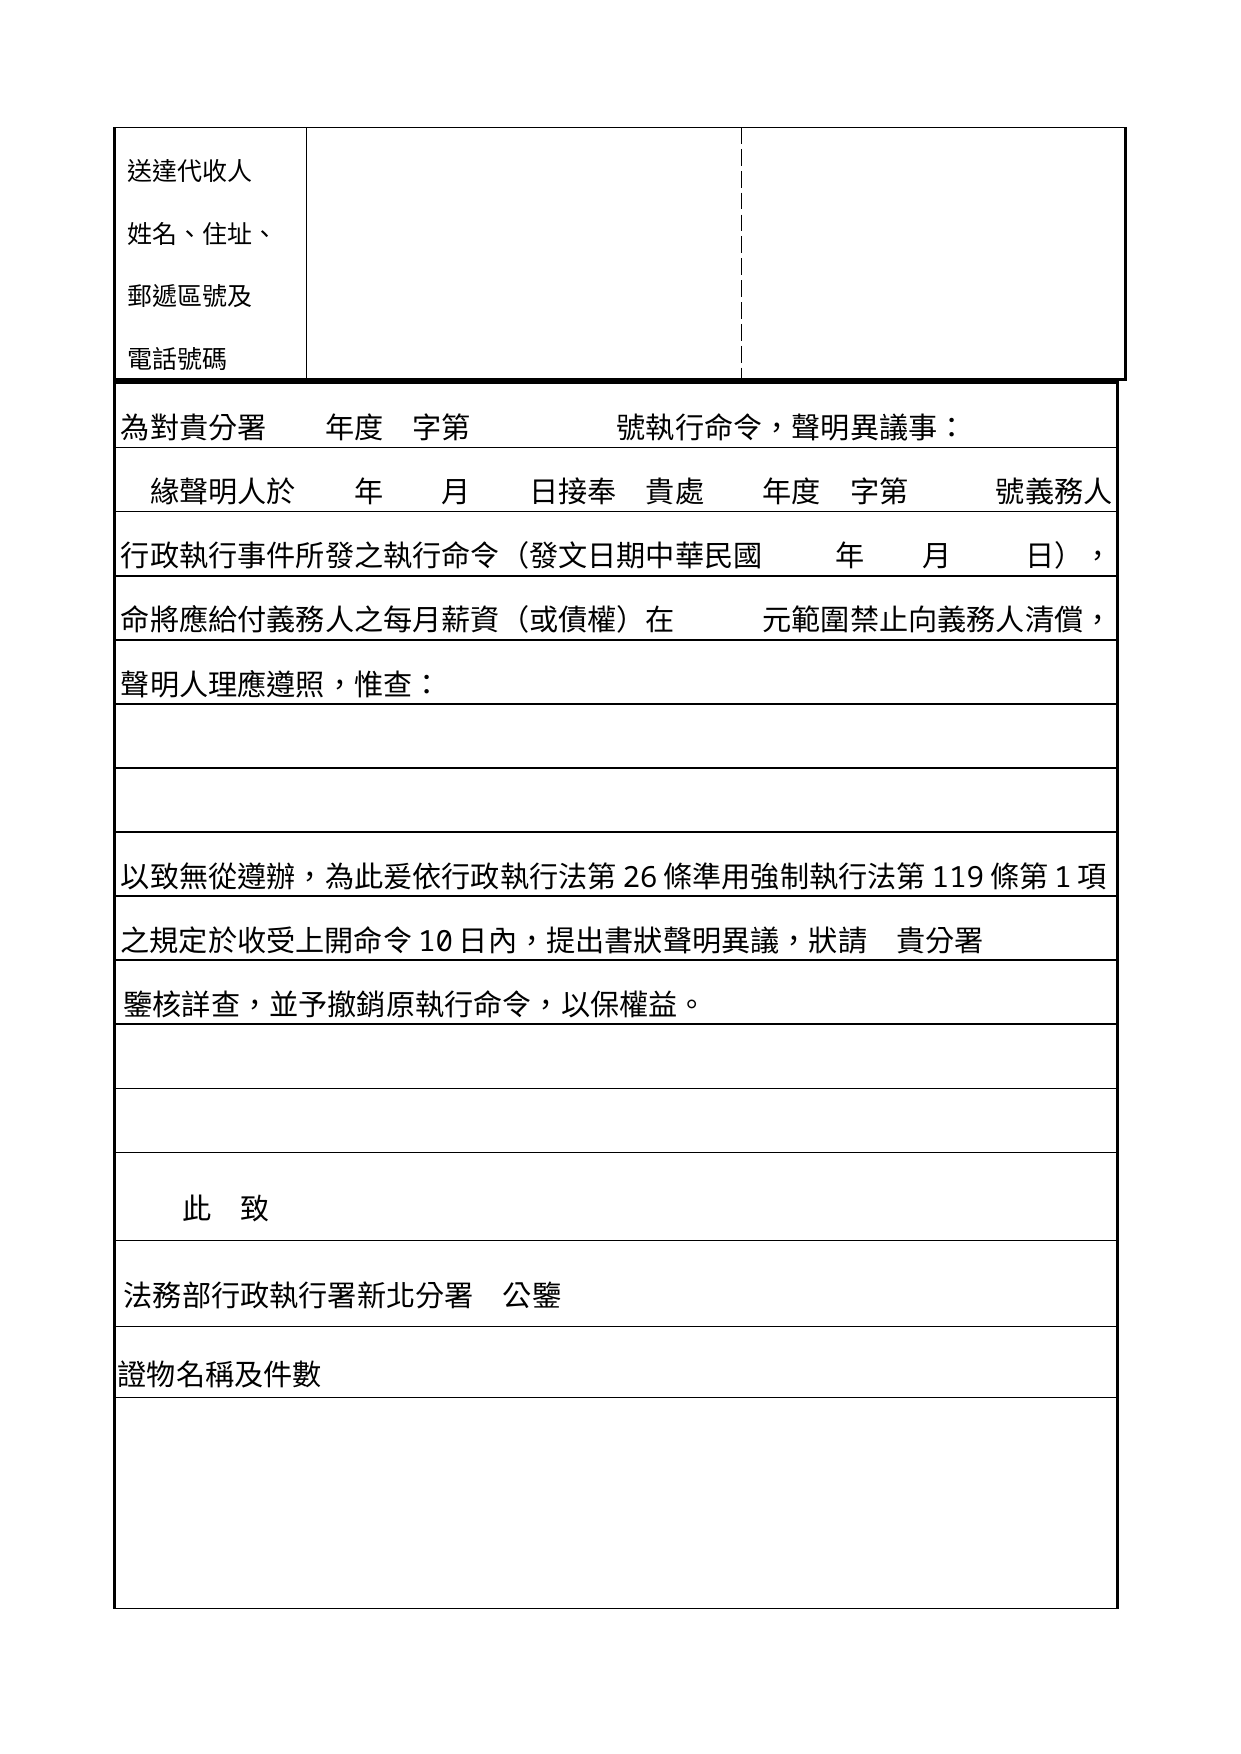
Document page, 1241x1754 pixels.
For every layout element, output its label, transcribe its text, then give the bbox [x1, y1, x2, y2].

table_cell 命將應給付義務人之每月薪資（或債權）在 元範圍禁止向義務人清償， [116, 577, 1116, 639]
table_cell [1119, 1151, 1126, 1239]
table_cell [1119, 575, 1126, 639]
table_cell [116, 705, 1116, 767]
table_header [1119, 381, 1126, 447]
table_cell [116, 1025, 1116, 1087]
table_cell [1119, 1397, 1126, 1608]
table_cell [1119, 703, 1126, 767]
table_cell [741, 128, 1124, 378]
table_cell 聲明人理應遵照，惟查： [116, 641, 1116, 703]
table_header 為對貴分署 年度 字第 號執行命令，聲明異議事： [116, 384, 1116, 447]
table_cell 以致無從遵辦，為此爰依行政執行法第26條準用強制執行法第119條第1項 [116, 833, 1116, 895]
table_cell [116, 1089, 1116, 1151]
table_cell [1119, 1240, 1126, 1326]
table_cell [307, 128, 741, 378]
table_cell [1119, 511, 1126, 575]
table_cell 行政執行事件所發之執行命令（發文日期中華民國 年 月 日）， [116, 512, 1116, 575]
table_cell 鑒核詳查，並予撤銷原執行命令，以保權益。 [116, 961, 1116, 1023]
table_cell [1119, 1088, 1126, 1151]
table_cell [1119, 447, 1126, 511]
table_cell 之規定於收受上開命令10日內，提出書狀聲明異議，狀請 貴分署 [116, 897, 1116, 959]
table_cell 法務部行政執行署新北分署 公鑒 [116, 1241, 1116, 1326]
table_cell 此 致 [116, 1153, 1116, 1239]
table_cell 證物名稱及件數 [116, 1327, 1116, 1397]
table_cell [1119, 639, 1126, 703]
table_cell [116, 769, 1116, 831]
table_cell 緣聲明人於 年 月 日接奉 貴處 年度 字第 號義務人 [116, 448, 1116, 511]
table_cell [1119, 1326, 1126, 1397]
table_cell [1119, 1023, 1126, 1087]
table_cell [1119, 959, 1126, 1023]
table_cell [1119, 831, 1126, 895]
table_cell [1119, 895, 1126, 959]
table_cell [1119, 767, 1126, 831]
table_cell [116, 1398, 1116, 1608]
table_cell 送達代收人 姓名、住址、 郵遞區號及 電話號碼 [116, 128, 306, 378]
